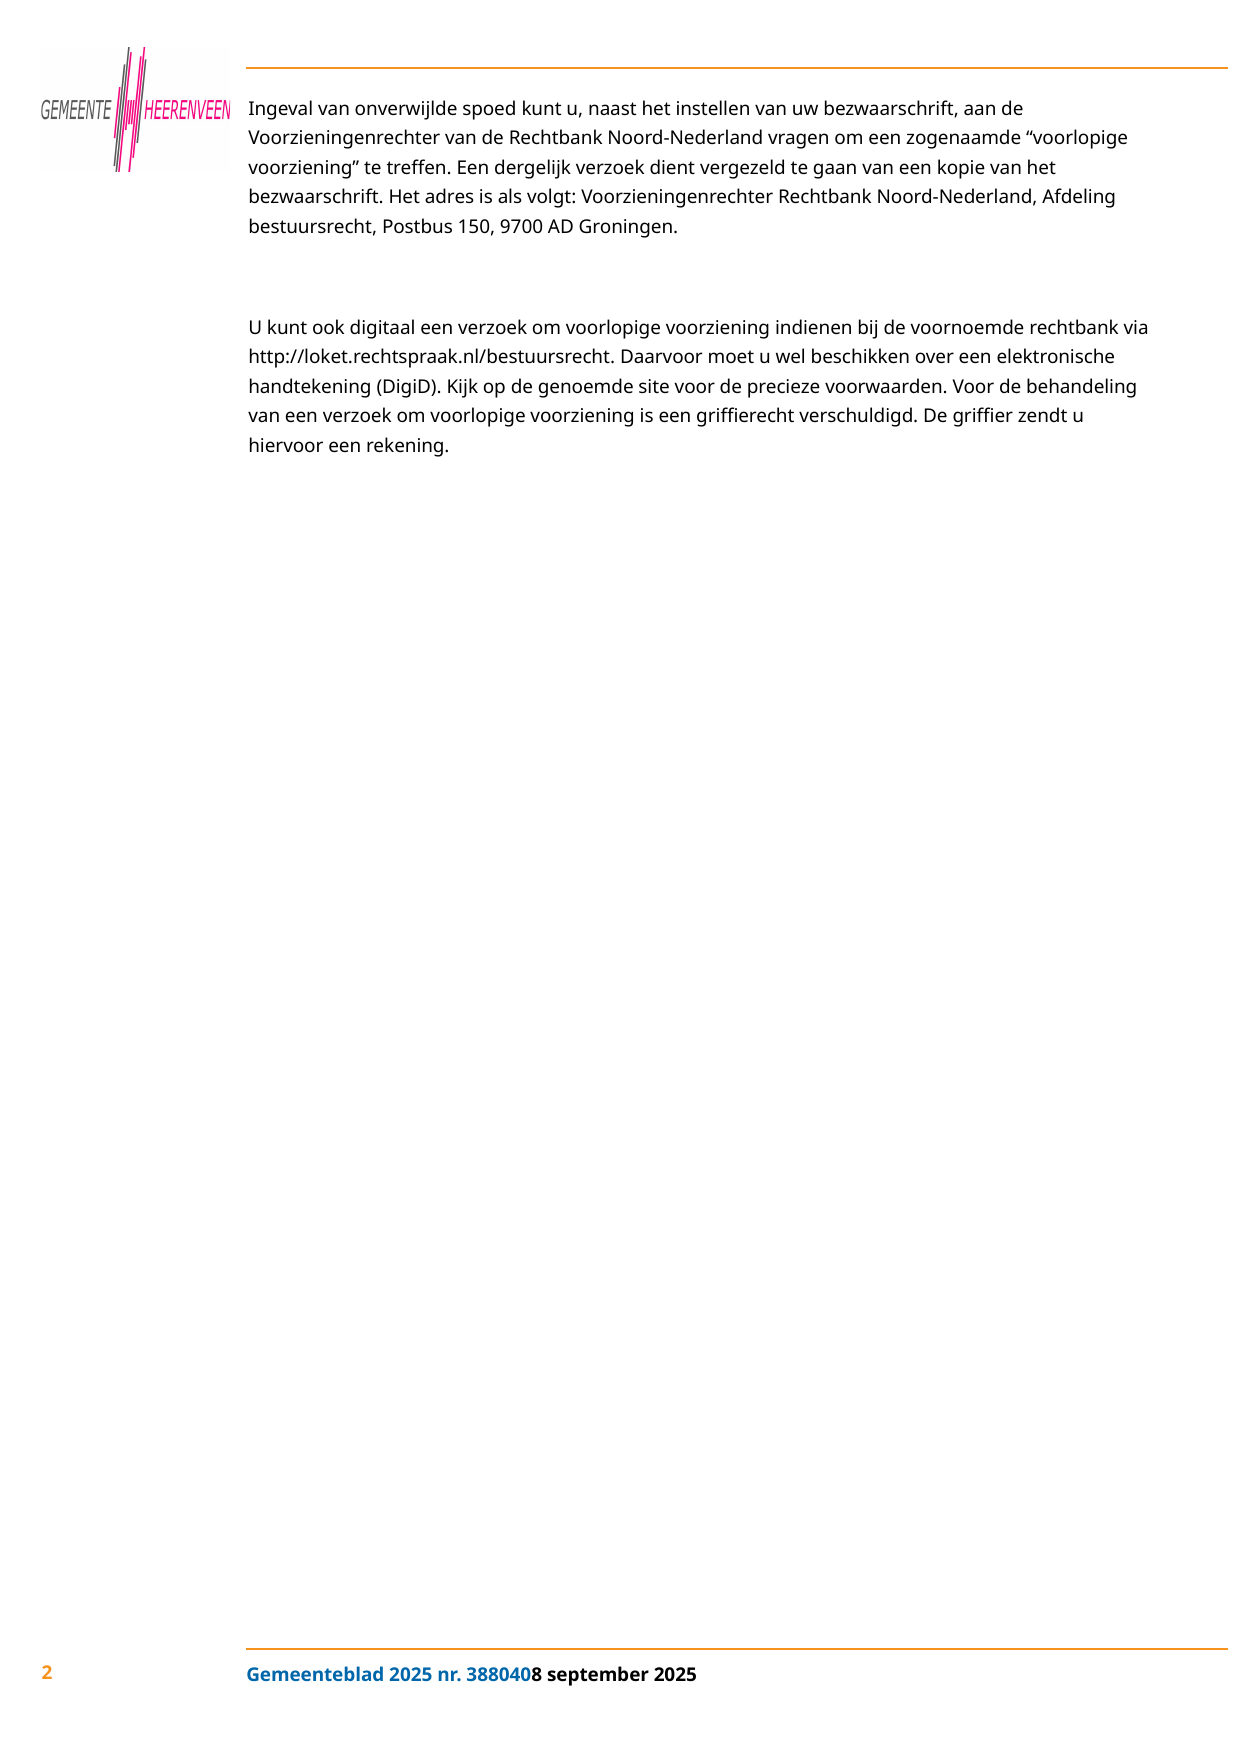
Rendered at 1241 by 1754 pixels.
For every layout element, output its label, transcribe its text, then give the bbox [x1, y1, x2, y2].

text U kunt ook digitaal een verzoek om voorlopige voorziening indienen bij de voornoemde rechtbank via http://loket.rechtspraak.nl/bestuursrecht. Daarvoor moet u wel beschikken over een elektronische handtekening (DigiD). Kijk op de genoemde site voor de precieze voorwaarden. Voor de behandeling van een verzoek om voorlopige voorziening is een griffierecht verschuldigd. De griffier zendt u hiervoor een rekening. [248, 314, 1152, 458]
picture [41, 47, 231, 172]
text Ingeval van onverwijlde spoed kunt u, naast het instellen van uw bezwaarschrift, aan de Voorzieningenrechter van de Rechtbank Noord-Nederland vragen om een zogenaamde “voorlopige voorziening” te treffen. Een dergelijk verzoek dient vergezeld te gaan van een kopie van het bezwaarschrift. Het adres is als volgt: Voorzieningenrechter Rechtbank Noord-Nederland, Afdeling bestuursrecht, Postbus 150, 9700 AD Groningen. [248, 95, 1152, 239]
